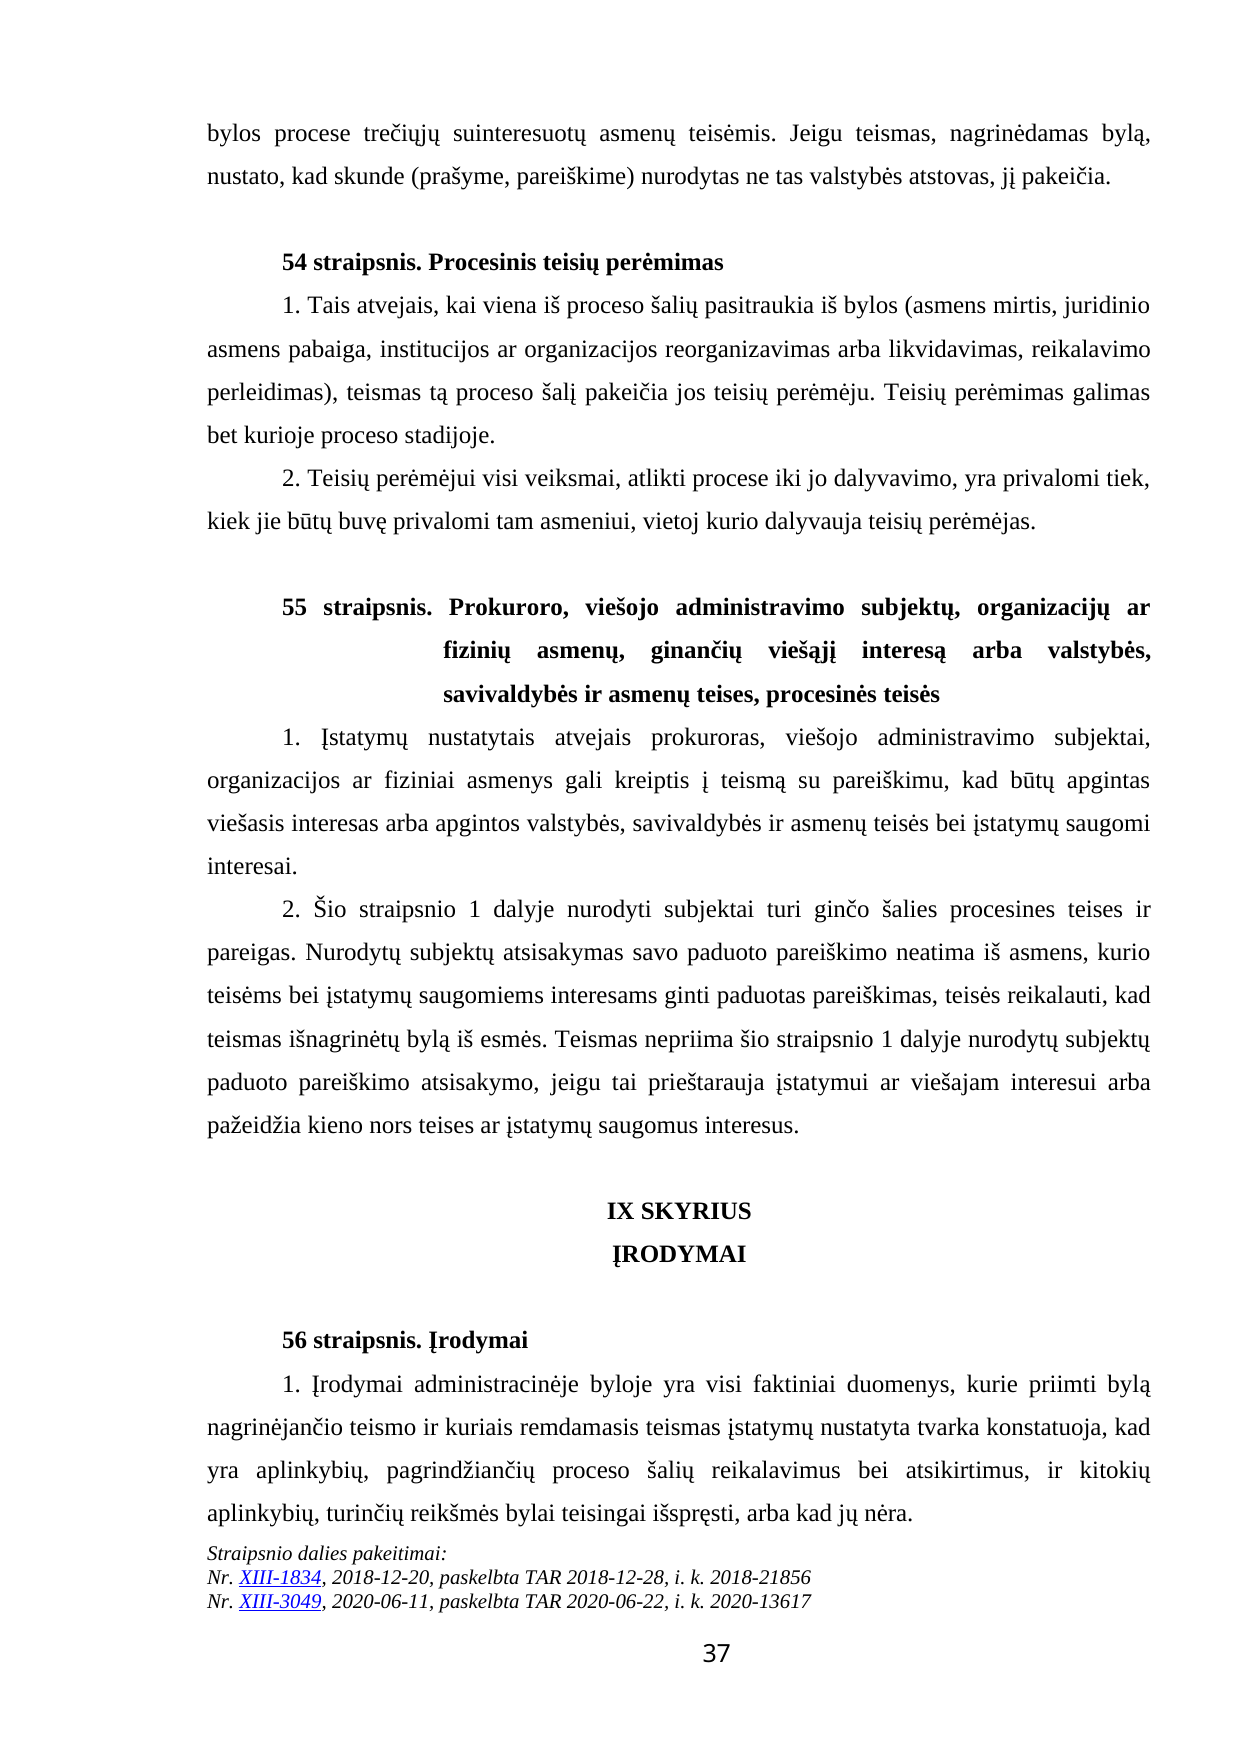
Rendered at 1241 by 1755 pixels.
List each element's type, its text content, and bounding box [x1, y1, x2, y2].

text 2. Teisių perėmėjui visi veiksmai, atlikti procese iki jo dalyvavimo, yra privalomi tiek, kiek jie būtų buvę privalomi tam asmeniui, vietoj kurio dalyvauja teisių perėmėjas. [207, 463, 1152, 535]
text 1. Įstatymų nustatytais atvejais prokuroras, viešojo administravimo subjektai, organizacijos ar fiziniai asmenys gali kreiptis į teismą su pareiškimu, kad būtų apgintas viešasis interesas arba apgintos valstybės, savivaldybės ir asmenų teisės bei įstatymų saugomi interesai. [207, 722, 1152, 880]
text Nr. XIII-1834, 2018-12-20, paskelbta TAR 2018-12-28, i. k. 2018-21856 [207, 1565, 1152, 1589]
text 56 straipsnis. Įrodymai [207, 1326, 1152, 1354]
text bylos procese trečiųjų suinteresuotų asmenų teisėmis. Jeigu teismas, nagrinėdamas bylą, nustato, kad skunde (prašyme, pareiškime) nurodytas ne tas valstybės atstovas, jį pakeičia. [207, 118, 1152, 190]
text 1. Tais atvejais, kai viena iš proceso šalių pasitraukia iš bylos (asmens mirtis, juridinio asmens pabaiga, institucijos ar organizacijos reorganizavimas arba likvidavimas, reikalavimo perleidimas), teismas tą proceso šalį pakeičia jos teisių perėmėju. Teisių perėmimas galimas bet kurioje proceso stadijoje. [207, 291, 1152, 449]
text 2. Šio straipsnio 1 dalyje nurodyti subjektai turi ginčo šalies procesines teises ir pareigas. Nurodytų subjektų atsisakymas savo paduoto pareiškimo neatima iš asmens, kurio teisėms bei įstatymų saugomiems interesams ginti paduotas pareiškimas, teisės reikalauti, kad teismas išnagrinėtų bylą iš esmės. Teismas nepriima šio straipsnio 1 dalyje nurodytų subjektų paduoto pareiškimo atsisakymo, jeigu tai prieštarauja įstatymui ar viešajam interesui arba pažeidžia kieno nors teises ar įstatymų saugomus interesus. [207, 894, 1152, 1139]
text Nr. XIII-3049, 2020-06-11, paskelbta TAR 2020-06-22, i. k. 2020-13617 [207, 1589, 1152, 1613]
text 1. Įrodymai administracinėje byloje yra visi faktiniai duomenys, kurie priimti bylą nagrinėjančio teismo ir kuriais remdamasis teismas įstatymų nustatyta tvarka konstatuoja, kad yra aplinkybių, pagrindžiančių proceso šalių reikalavimus bei atsikirtimus, ir kitokių aplinkybių, turinčių reikšmės bylai teisingai išspręsti, arba kad jų nėra. [207, 1369, 1152, 1527]
text 55 straipsnis. Prokuroro, viešojo administravimo subjektų, organizacijų ar fizinių asmenų, ginančių viešąjį interesą arba valstybės, savivaldybės ir asmenų teises, procesinės teisės [282, 592, 1152, 707]
text Straipsnio dalies pakeitimai: [207, 1541, 1152, 1565]
text 54 straipsnis. Procesinis teisių perėmimas [207, 247, 1152, 276]
text IX SKYRIUS [207, 1196, 1152, 1225]
text ĮRODYMAI [207, 1239, 1152, 1268]
